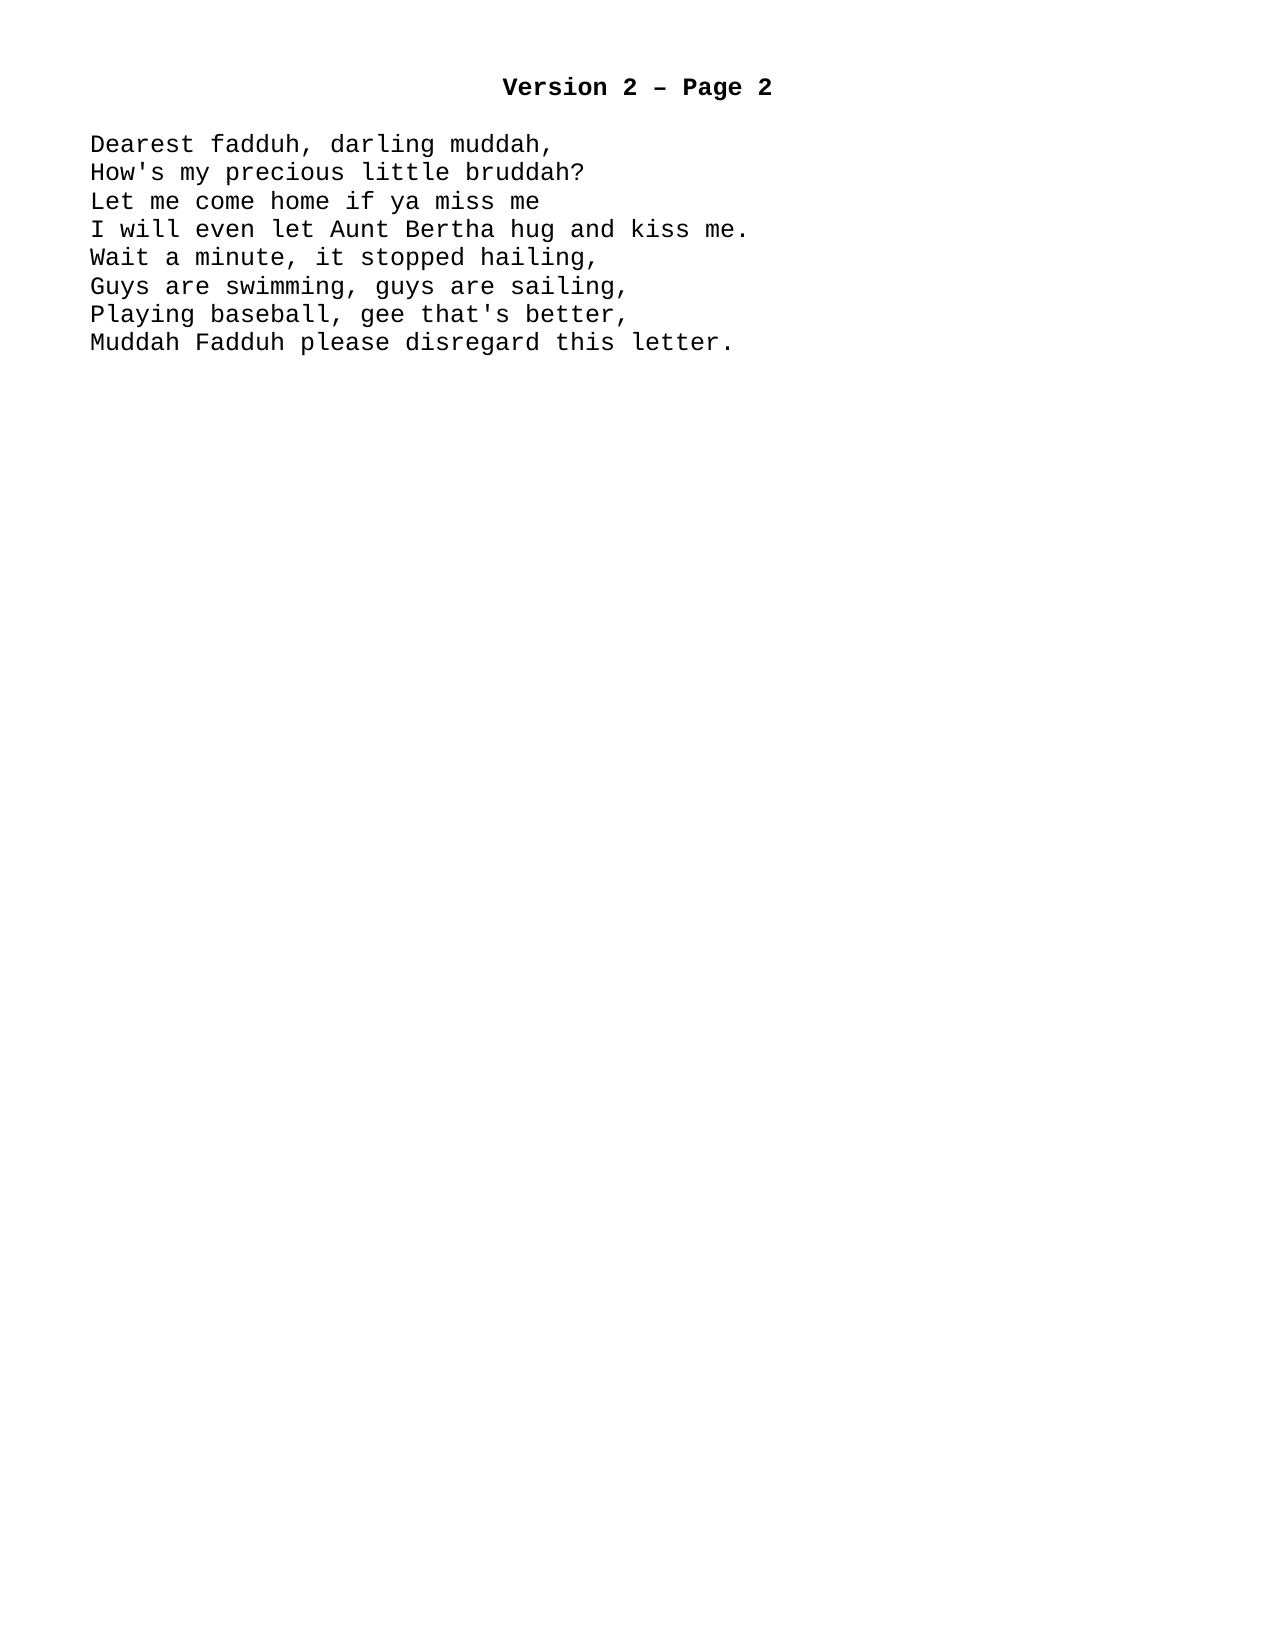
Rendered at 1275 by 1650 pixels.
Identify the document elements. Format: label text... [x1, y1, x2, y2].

text Muddah Fadduh please disregard this letter. [90, 330, 1185, 358]
text Guys are swimming, guys are sailing, [90, 273, 1185, 302]
text Version 2 – Page 2 [90, 75, 1185, 103]
text I will even let Aunt Bertha hug and kiss me. [90, 217, 1185, 245]
text Wait a minute, it stopped hailing, [90, 245, 1185, 273]
text Playing baseball, gee that's better, [90, 302, 1185, 330]
text How's my precious little bruddah? [90, 160, 1185, 188]
text Dearest fadduh, darling muddah, [90, 132, 1185, 160]
text Let me come home if ya miss me [90, 188, 1185, 217]
